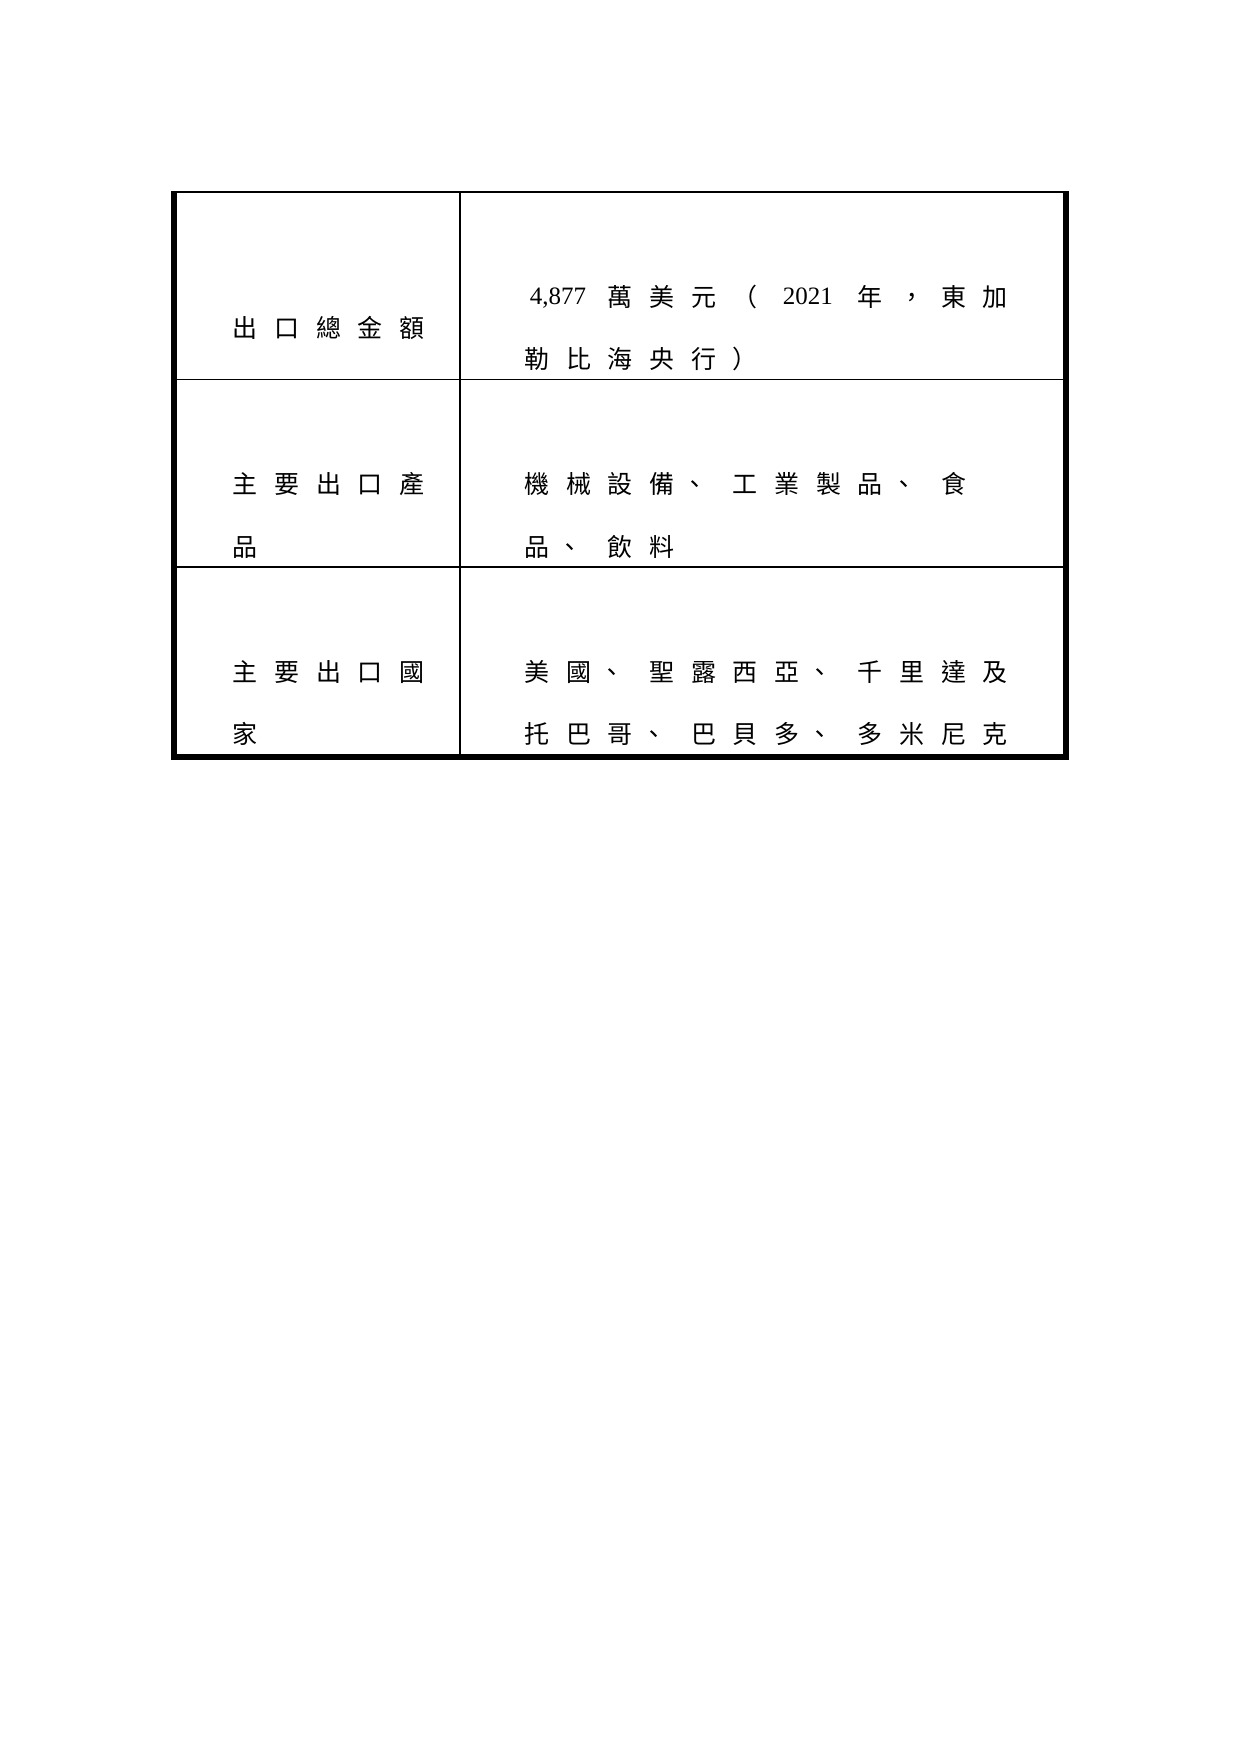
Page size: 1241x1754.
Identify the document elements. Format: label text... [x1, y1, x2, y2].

table_cell 4,877萬美元（2021年，東加勒比海央行） [461, 193, 1063, 379]
table_cell 美國、聖露西亞、千里達及托巴哥、巴貝多、多米尼克 [461, 568, 1063, 754]
table_cell 機械設備、工業製品、食品、飲料 [461, 380, 1063, 566]
table_cell 主要出口國家 [177, 568, 459, 754]
table_cell 出口總金額 [177, 193, 459, 379]
table_cell 主要出口產品 [177, 380, 459, 566]
